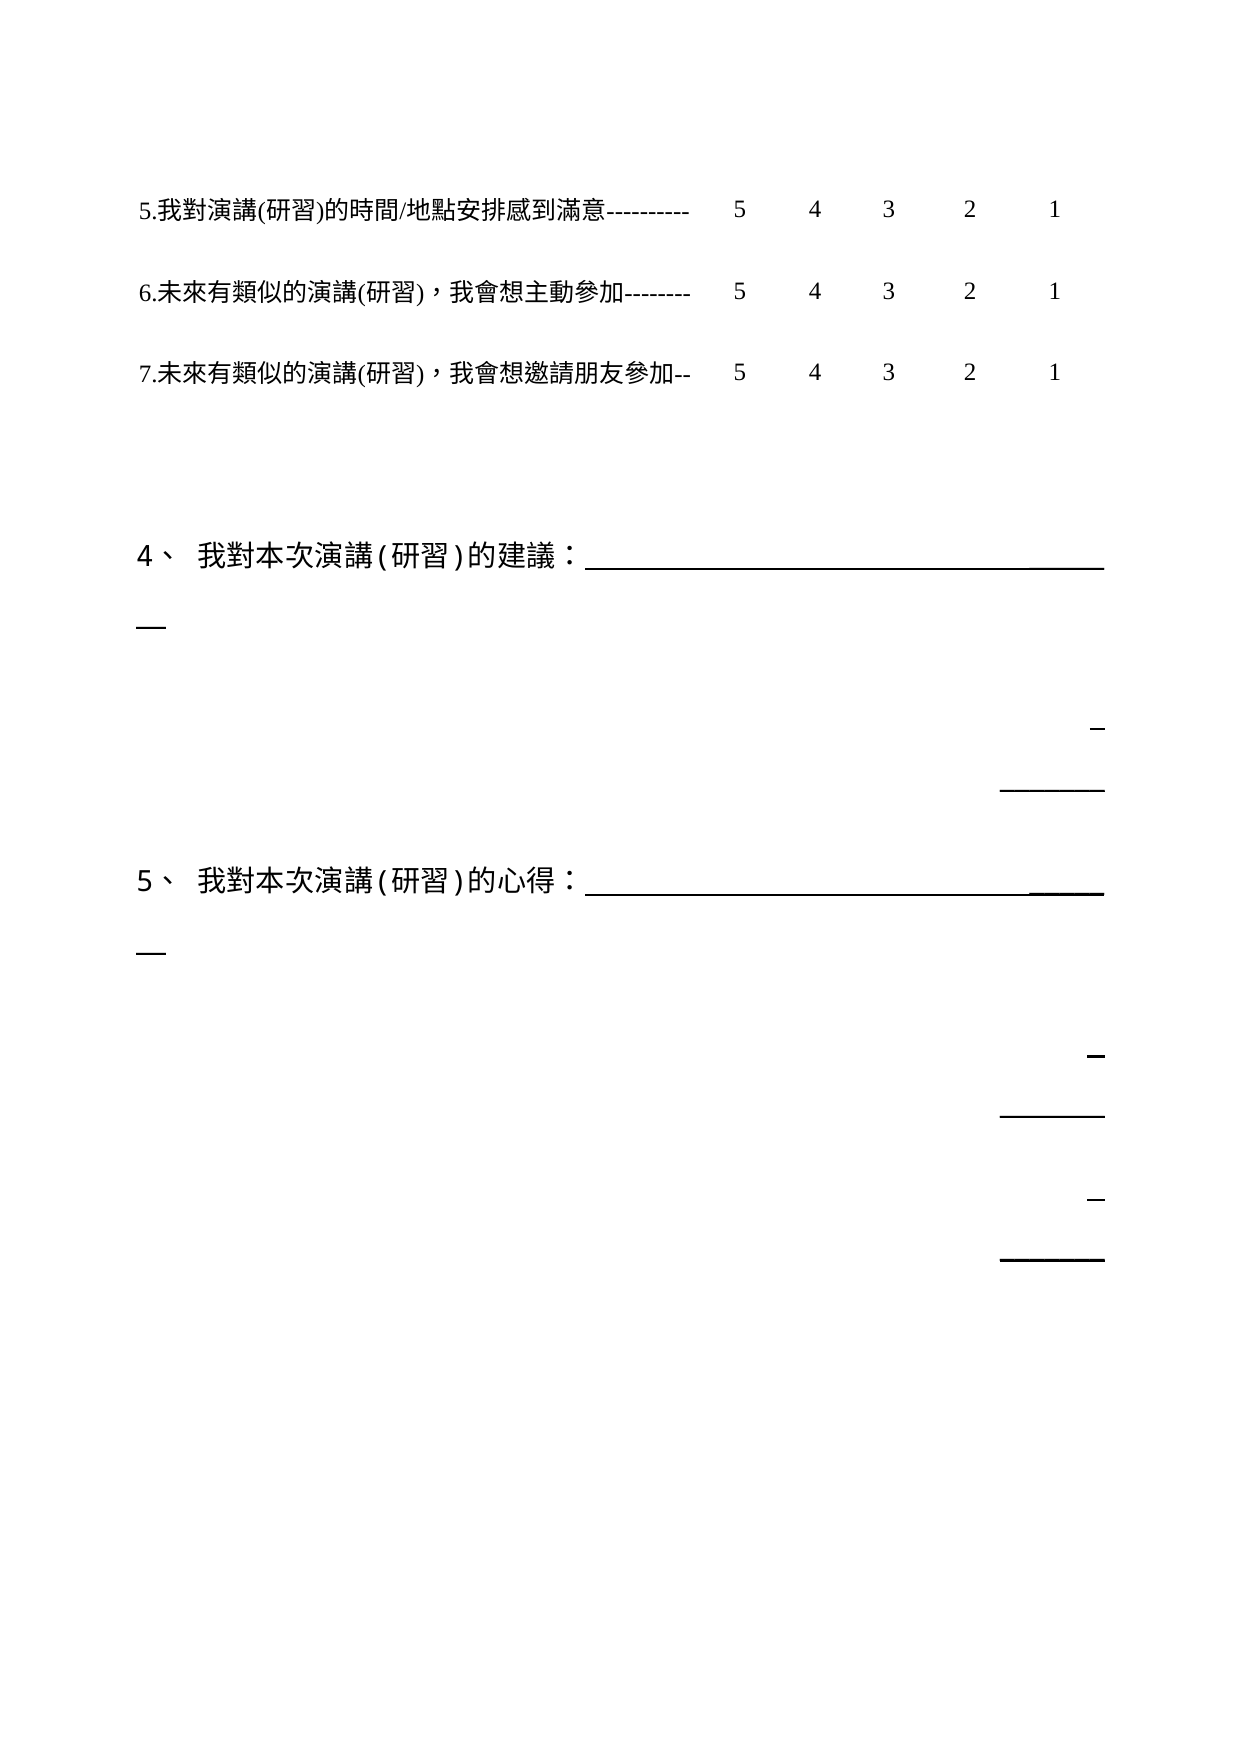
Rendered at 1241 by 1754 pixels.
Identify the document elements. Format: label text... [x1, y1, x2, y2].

text _______ [136, 1000, 1104, 1125]
table_cell 1 1 1 [1014, 149, 1095, 392]
text _______ [136, 674, 1104, 799]
text _______ [136, 1144, 1104, 1269]
table_cell 5 5 5 [701, 149, 778, 392]
table_cell 4 4 4 [778, 149, 852, 392]
table_cell 2 2 2 [926, 149, 1014, 392]
list 我對本次演講(研習)的建議： _______ [136, 512, 1104, 637]
table_cell 5.我對演講(研習)的時間/地點安排感到滿意---------- 6.未來有類似的演講(研習)，我會想主動參加-------- 7.未來有類似的演講(研習)，我會想邀請朋友參加-- [136, 149, 701, 392]
table_cell 3 3 3 [852, 149, 926, 392]
list 我對本次演講(研習)的心得： _______ [136, 837, 1104, 962]
